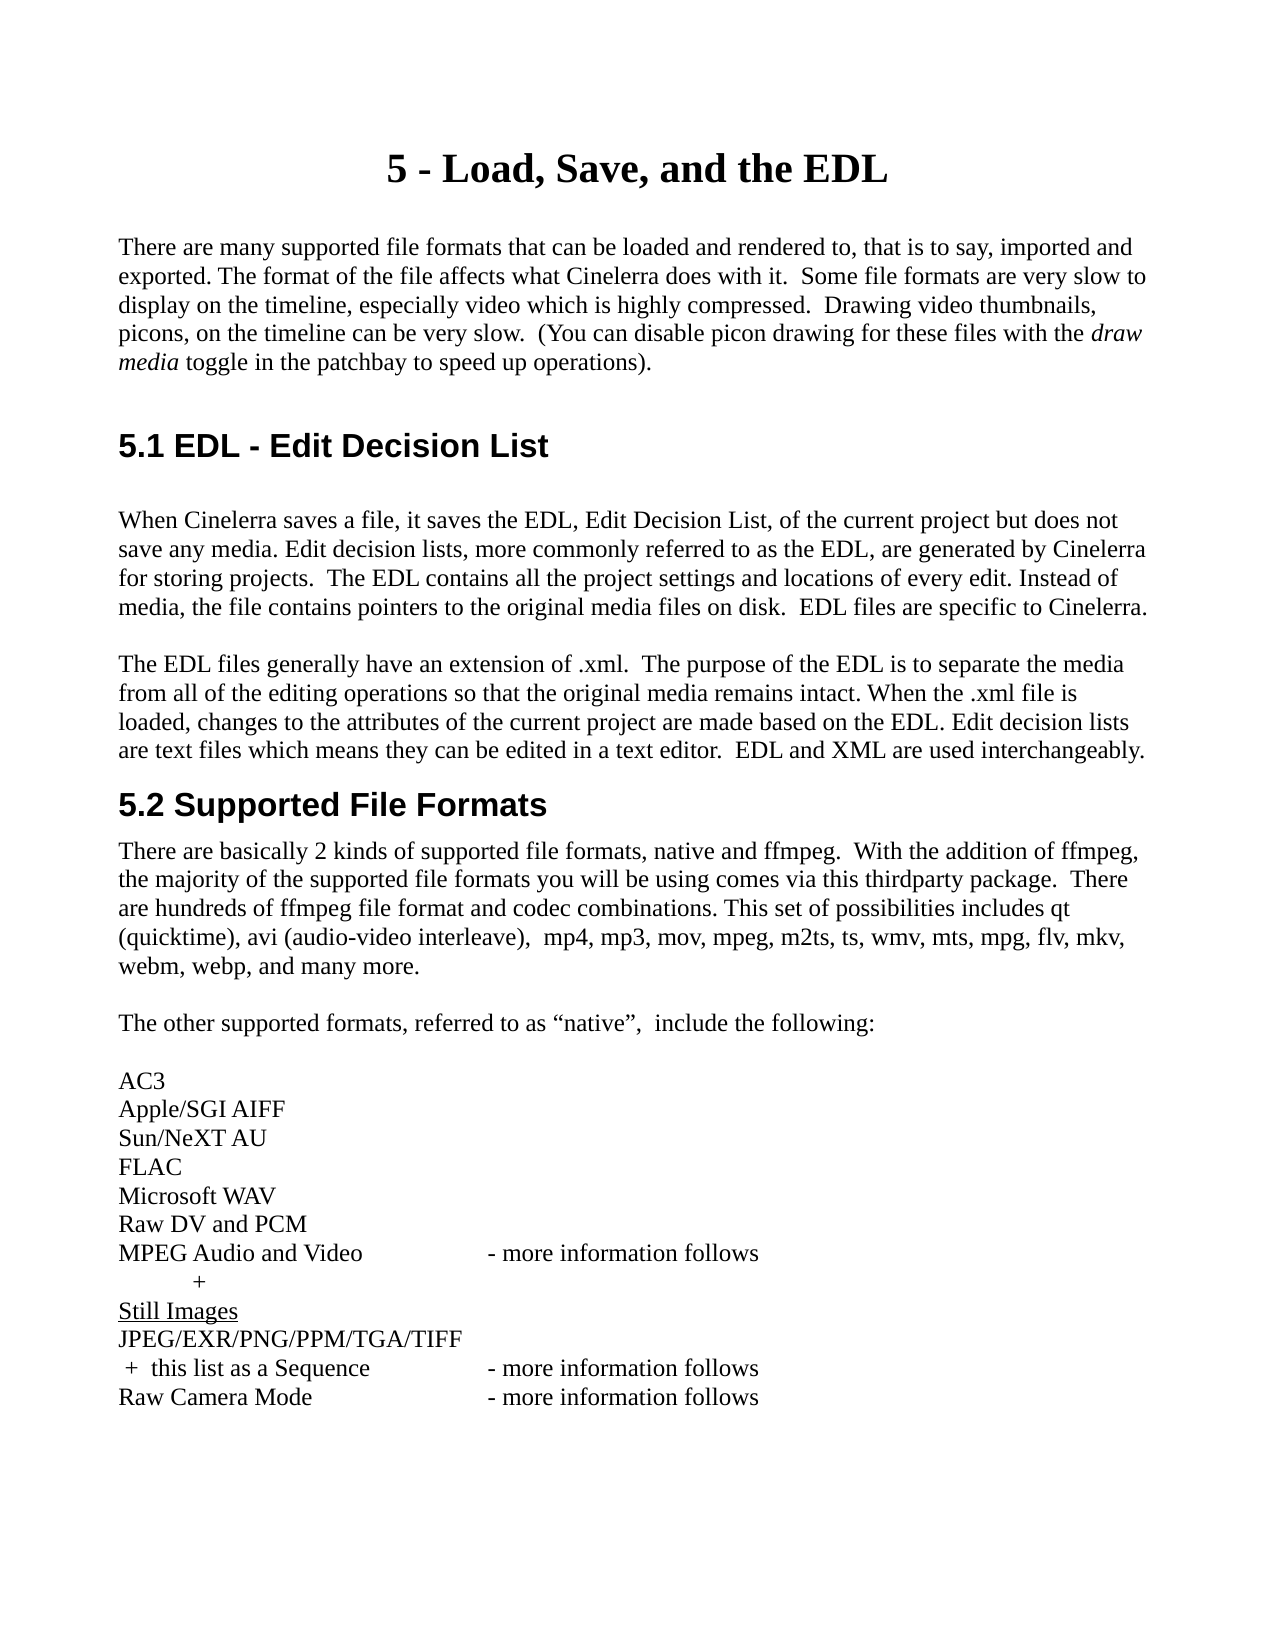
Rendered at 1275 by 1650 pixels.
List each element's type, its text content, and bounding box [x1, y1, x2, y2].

text Still Images [118, 1296, 1157, 1324]
text The EDL files generally have an extension of .xml. The purpose of the EDL is to separate the media from all of the editing operations so that the original media remains intact. When the .xml file is loaded, changes to the attributes of the current project are made based on the EDL. Edit decision lists are text files which means they can be edited in a text editor. EDL and XML are used interchangeably. [118, 649, 1157, 764]
text Apple/SGI AIFF [118, 1094, 1157, 1123]
text The other supported formats, referred to as “native”, include the following: [118, 1008, 1157, 1037]
subtitle 5 - Load, Save, and the EDL [118, 143, 1157, 191]
text + [118, 1267, 1157, 1296]
text AC3 [118, 1066, 1157, 1094]
subtitle 5.2 Supported File Formats [118, 785, 1157, 823]
text There are basically 2 kinds of supported file formats, native and ffmpeg. With the addition of ffmpeg, the majority of the supported file formats you will be using comes via this thirdparty package. There are hundreds of ffmpeg file format and codec combinations. This set of possibilities includes qt (quicktime), avi (audio-video interleave), mp4, mp3, mov, mpeg, m2ts, ts, wmv, mts, mpg, flv, mkv, webm, webp, and many more. [118, 836, 1157, 979]
text Raw Camera Mode - more information follows [118, 1382, 1157, 1411]
text Raw DV and PCM [118, 1209, 1157, 1238]
text FLAC [118, 1152, 1157, 1181]
text JPEG/EXR/PNG/PPM/TGA/TIFF [118, 1324, 1157, 1353]
text When Cinelerra saves a file, it saves the EDL, Edit Decision List, of the current project but does not save any media. Edit decision lists, more commonly referred to as the EDL, are generated by Cinelerra for storing projects. The EDL contains all the project settings and locations of every edit. Instead of media, the file contains pointers to the original media files on disk. EDL files are specific to Cinelerra. [118, 505, 1157, 620]
text There are many supported file formats that can be loaded and rendered to, that is to say, imported and exported. The format of the file affects what Cinelerra does with it. Some file formats are very slow to display on the timeline, especially video which is highly compressed. Drawing video thumbnails, picons, on the timeline can be very slow. (You can disable picon drawing for these files with the draw media toggle in the patchbay to speed up operations). [118, 232, 1157, 376]
text Sun/NeXT AU [118, 1123, 1157, 1152]
text MPEG Audio and Video - more information follows [118, 1238, 1157, 1267]
text + this list as a Sequence - more information follows [118, 1353, 1157, 1382]
subtitle 5.1 EDL - Edit Decision List [118, 426, 1157, 464]
text Microsoft WAV [118, 1181, 1157, 1209]
